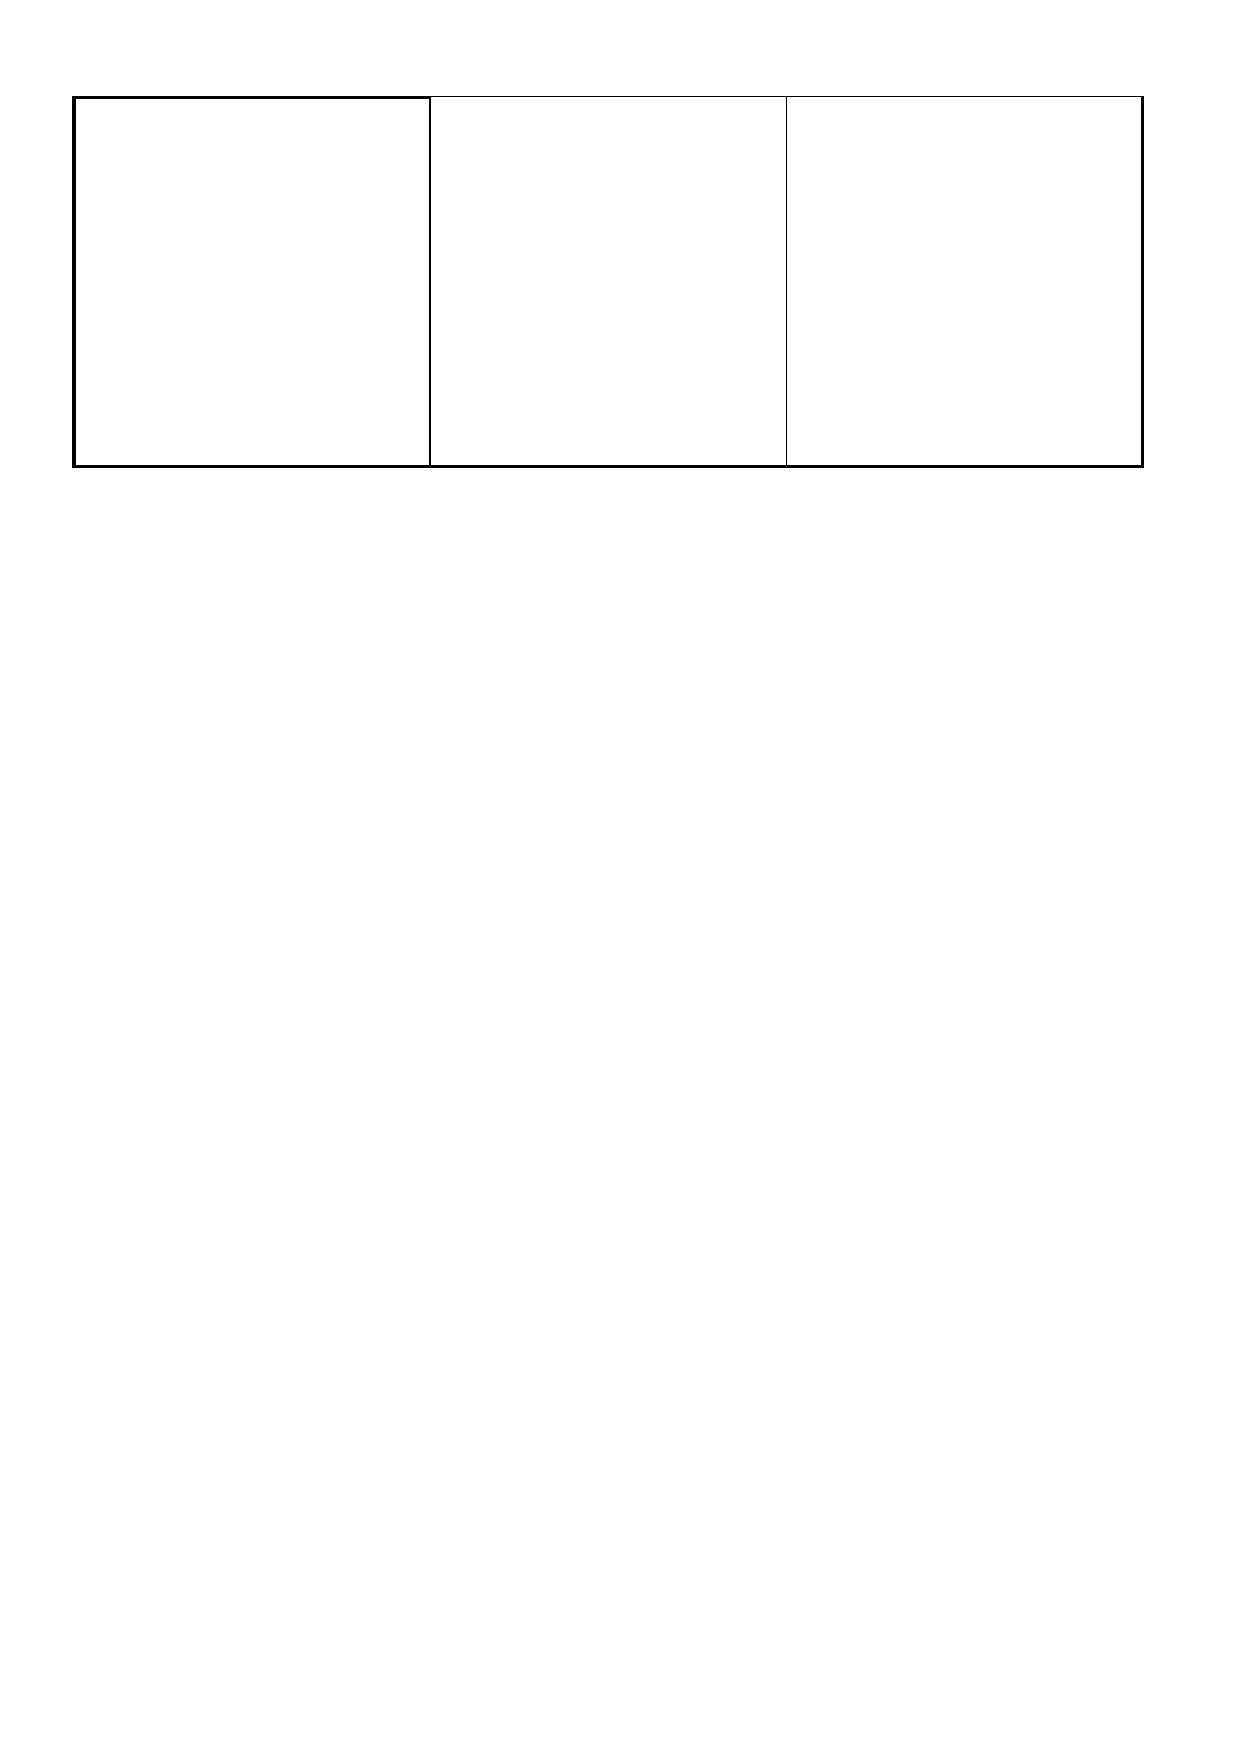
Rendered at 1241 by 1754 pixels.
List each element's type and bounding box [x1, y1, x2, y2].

table_cell [787, 97, 1141, 465]
table_cell [76, 99, 429, 465]
table_cell [431, 97, 786, 465]
